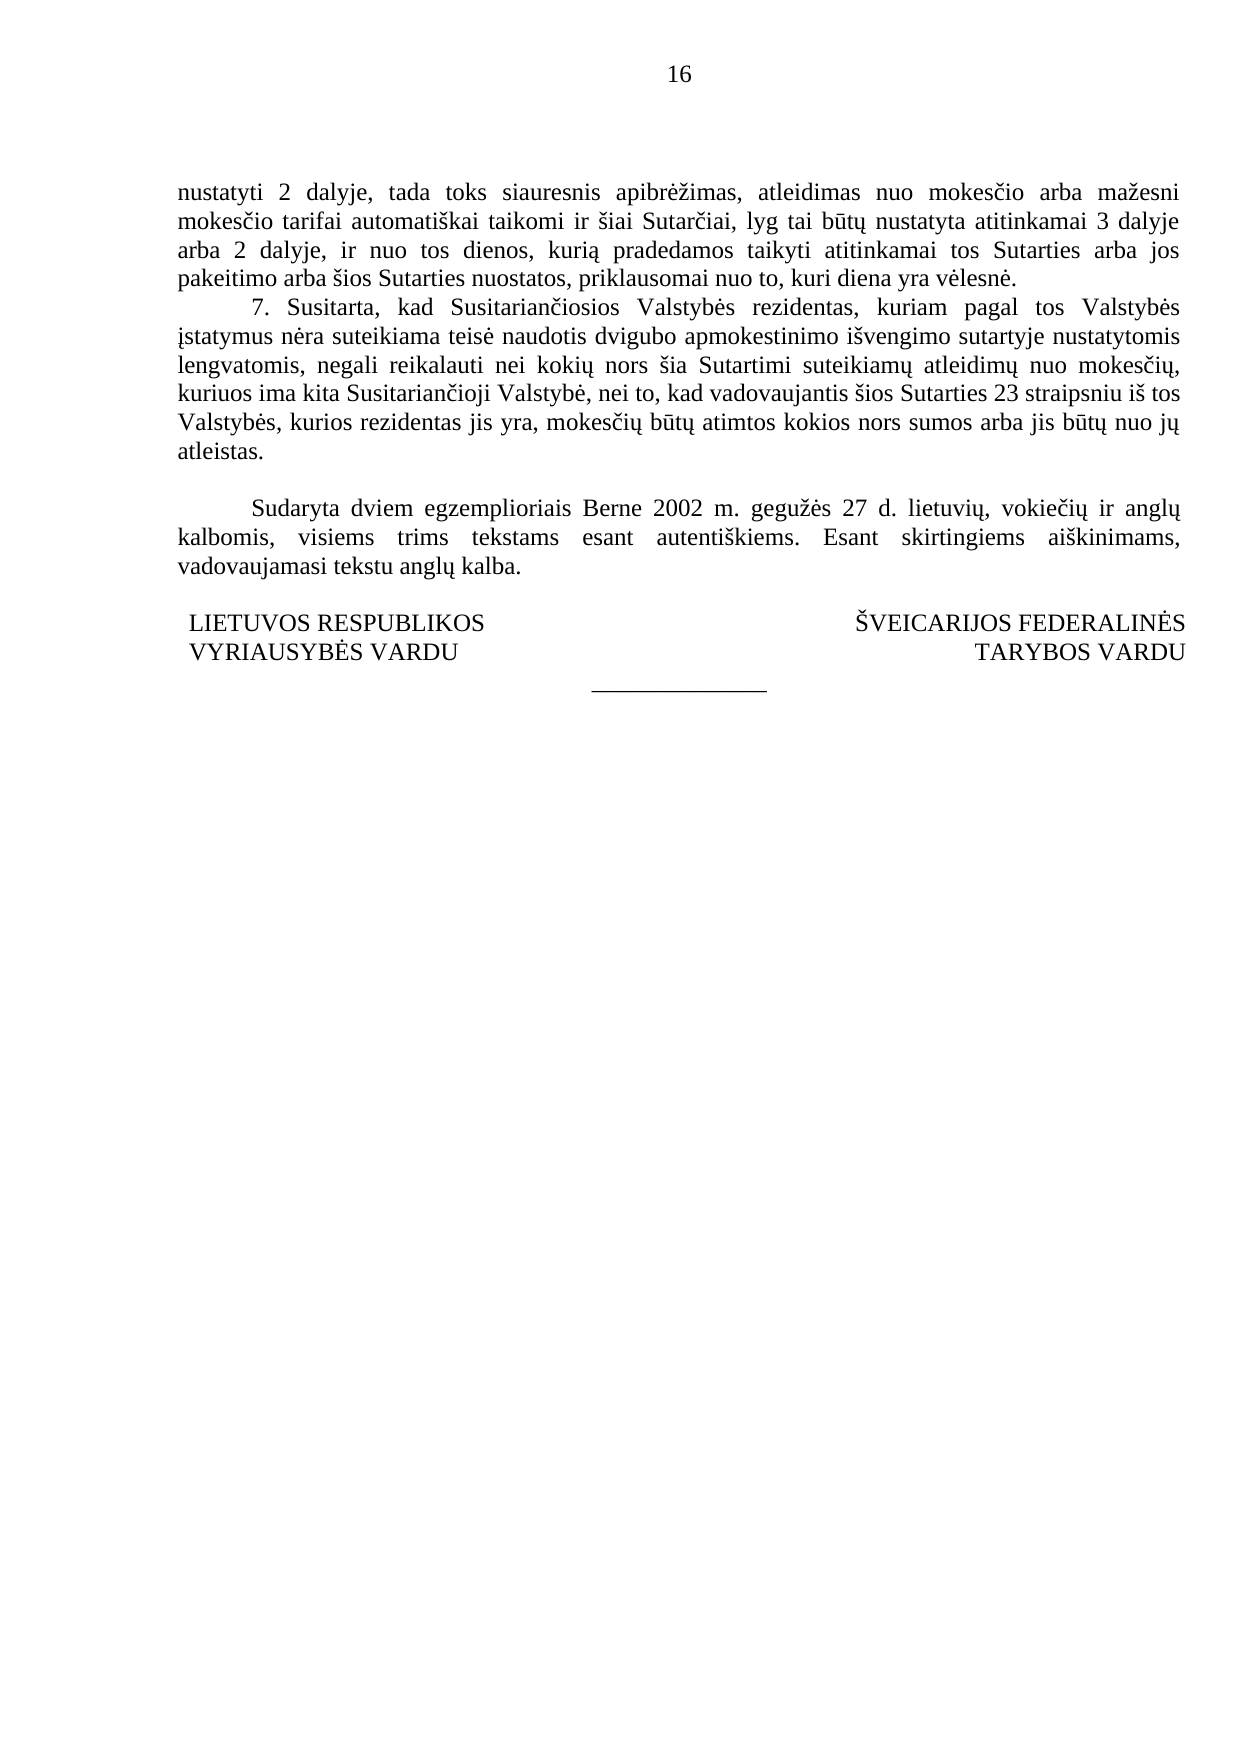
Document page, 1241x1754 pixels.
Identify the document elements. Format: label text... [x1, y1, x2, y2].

text nustatyti 2 dalyje, tada toks siauresnis apibrėžimas, atleidimas nuo mokesčio arba mažesni mokesčio tarifai automatiškai taikomi ir šiai Sutarčiai, lyg tai būtų nustatyta atitinkamai 3 dalyje arba 2 dalyje, ir nuo tos dienos, kurią pradedamos taikyti atitinkamai tos Sutarties arba jos pakeitimo arba šios Sutarties nuostatos, priklausomai nuo to, kuri diena yra vėlesnė. [177, 177, 1181, 292]
table_header Šveicarijos Federalinės [690, 609, 1204, 637]
table_cell Vyriausybės vardu [177, 637, 690, 666]
text Sudaryta dviem egzemplioriais Berne 2002 m. gegužės 27 d. lietuvių, vokiečių ir anglų kalbomis, visiems trims tekstams esant autentiškiems. Esant skirtingiems aiškinimams, vadovaujamasi tekstu anglų kalba. [177, 493, 1181, 580]
table_cell Tarybos vardu [690, 637, 1204, 666]
text ______________ [177, 666, 1181, 695]
table_header Lietuvos Respublikos [177, 609, 690, 637]
text 7. Susitarta, kad Susitariančiosios Valstybės rezidentas, kuriam pagal tos Valstybės įstatymus nėra suteikiama teisė naudotis dvigubo apmokestinimo išvengimo sutartyje nustatytomis lengvatomis, negali reikalauti nei kokių nors šia Sutartimi suteikiamų atleidimų nuo mokesčių, kuriuos ima kita Susitariančioji Valstybė, nei to, kad vadovaujantis šios Sutarties 23 straipsniu iš tos Valstybės, kurios rezidentas jis yra, mokesčių būtų atimtos kokios nors sumos arba jis būtų nuo jų atleistas. [177, 292, 1181, 465]
